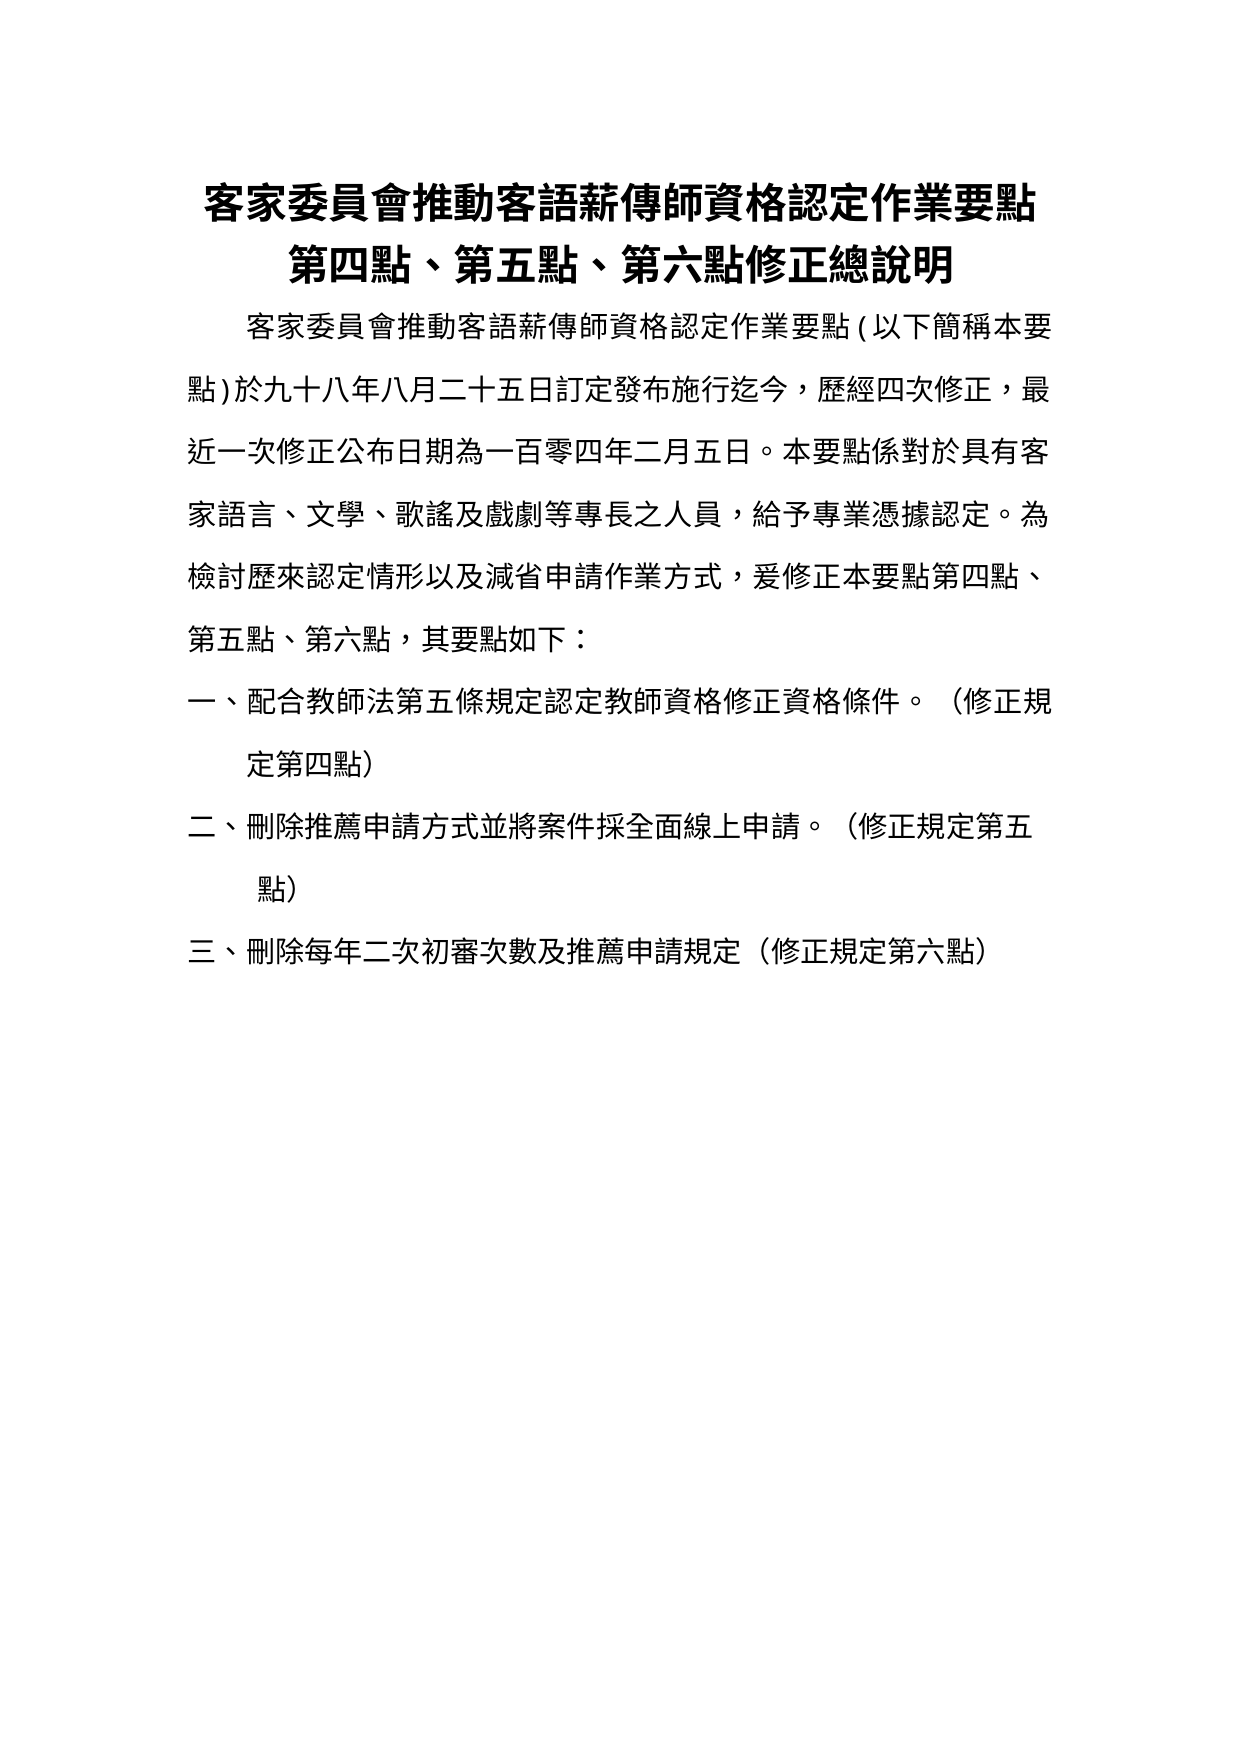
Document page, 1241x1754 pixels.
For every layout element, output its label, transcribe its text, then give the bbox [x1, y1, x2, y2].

text 三、刪除每年二次初審次數及推薦申請規定（修正規定第六點） [187, 908, 1053, 971]
text 客家委員會推動客語薪傳師資格認定作業要點(以下簡稱本要點)於九十八年八月二十五日訂定發布施行迄今，歷經四次修正，最近一次修正公布日期為一百零四年二月五日。本要點係對於具有客家語言、文學、歌謠及戲劇等專長之人員，給予專業憑據認定。為檢討歷來認定情形以及減省申請作業方式，爰修正本要點第四點、第五點、第六點，其要點如下： [187, 283, 1053, 658]
text 客家委員會推動客語薪傳師資格認定作業要點第四點、第五點、第六點修正總說明 [187, 158, 1053, 283]
text 一、配合教師法第五條規定認定教師資格修正資格條件。（修正規定第四點） [187, 658, 1053, 783]
text 二、刪除推薦申請方式並將案件採全面線上申請。（修正規定第五 [187, 783, 1053, 846]
text 點） [187, 846, 1053, 908]
